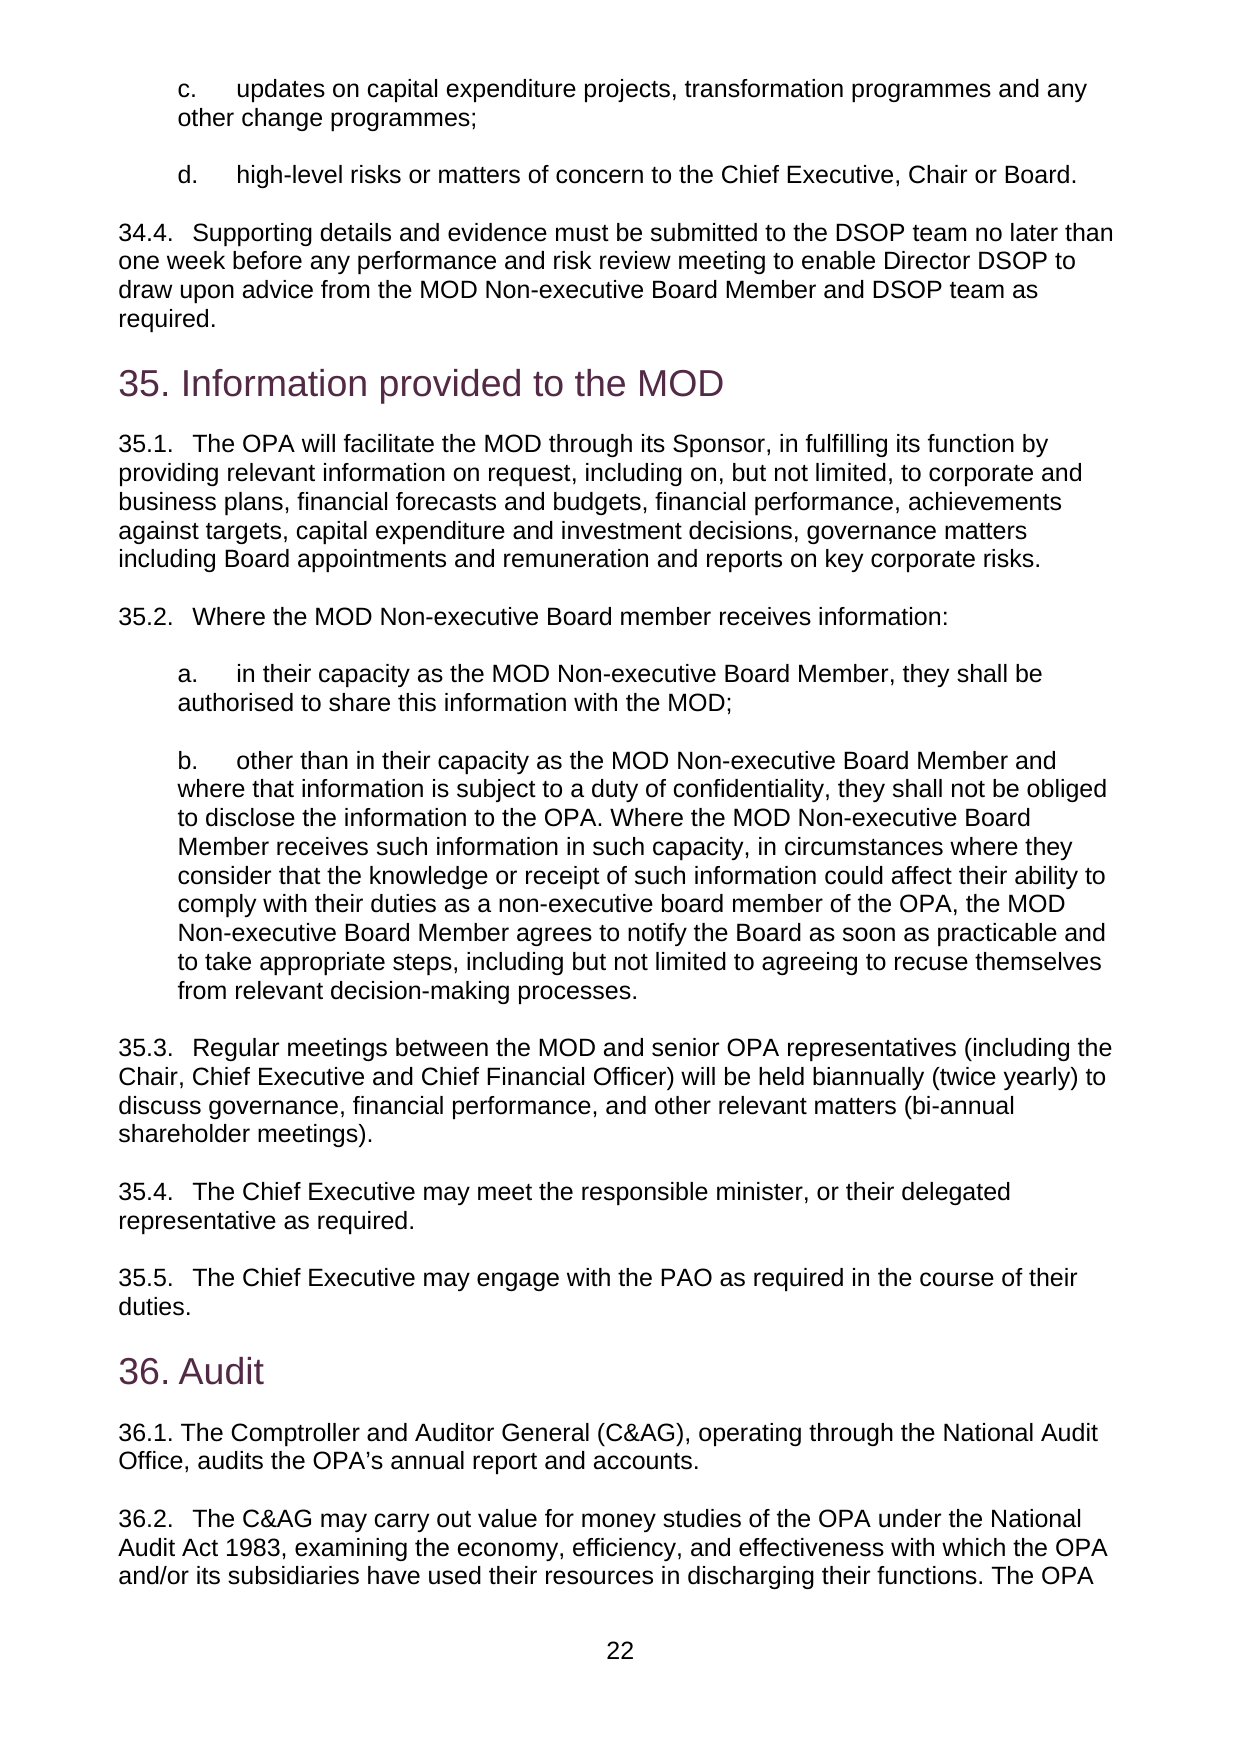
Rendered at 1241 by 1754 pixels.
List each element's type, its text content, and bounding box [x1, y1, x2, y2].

list updates on capital expenditure projects, transformation programmes and any other change programmes; [177, 74, 1122, 131]
text 35.4. The Chief Executive may meet the responsible minister, or their delegated representative as required. [118, 1177, 1122, 1234]
list other than in their capacity as the MOD Non-executive Board Member and where that information is subject to a duty of confidentiality, they shall not be obliged to disclose the information to the OPA. Where the MOD Non-executive Board Member receives such information in such capacity, in circumstances where they consider that the knowledge or receipt of such information could affect their ability to comply with their duties as a non-executive board member of the OPA, the MOD Non-executive Board Member agrees to notify the Board as soon as practicable and to take appropriate steps, including but not limited to agreeing to recuse themselves from relevant decision-making processes. [177, 746, 1122, 1004]
list in their capacity as the MOD Non-executive Board Member, they shall be authorised to share this information with the MOD; [177, 659, 1122, 717]
subtitle 35. Information provided to the MOD [118, 361, 1122, 404]
text 34.4. Supporting details and evidence must be submitted to the DSOP team no later than one week before any performance and risk review meeting to enable Director DSOP to draw upon advice from the MOD Non-executive Board Member and DSOP team as required. [118, 218, 1122, 333]
text 35.3. Regular meetings between the MOD and senior OPA representatives (including the Chair, Chief Executive and Chief Financial Officer) will be held biannually (twice yearly) to discuss governance, financial performance, and other relevant matters (bi-annual shareholder meetings). [118, 1033, 1122, 1148]
text 36.2. The C&AG may carry out value for money studies of the OPA under the National Audit Act 1983, examining the economy, efficiency, and effectiveness with which the OPA and/or its subsidiaries have used their resources in discharging their functions. The OPA [118, 1504, 1122, 1590]
list high-level risks or matters of concern to the Chief Executive, Chair or Board. [177, 160, 1122, 189]
text 35.5. The Chief Executive may engage with the PAO as required in the course of their duties. [118, 1263, 1122, 1321]
text 36.1. The Comptroller and Auditor General (C&AG), operating through the National Audit Office, audits the OPA’s annual report and accounts. [118, 1418, 1122, 1475]
text 35.2. Where the MOD Non-executive Board member receives information: [118, 602, 1122, 631]
text 35.1. The OPA will facilitate the MOD through its Sponsor, in fulfilling its function by providing relevant information on request, including on, but not limited, to corporate and business plans, financial forecasts and budgets, financial performance, achievements against targets, capital expenditure and investment decisions, governance matters including Board appointments and remuneration and reports on key corporate risks. [118, 429, 1122, 573]
subtitle 36. Audit [118, 1349, 1122, 1393]
